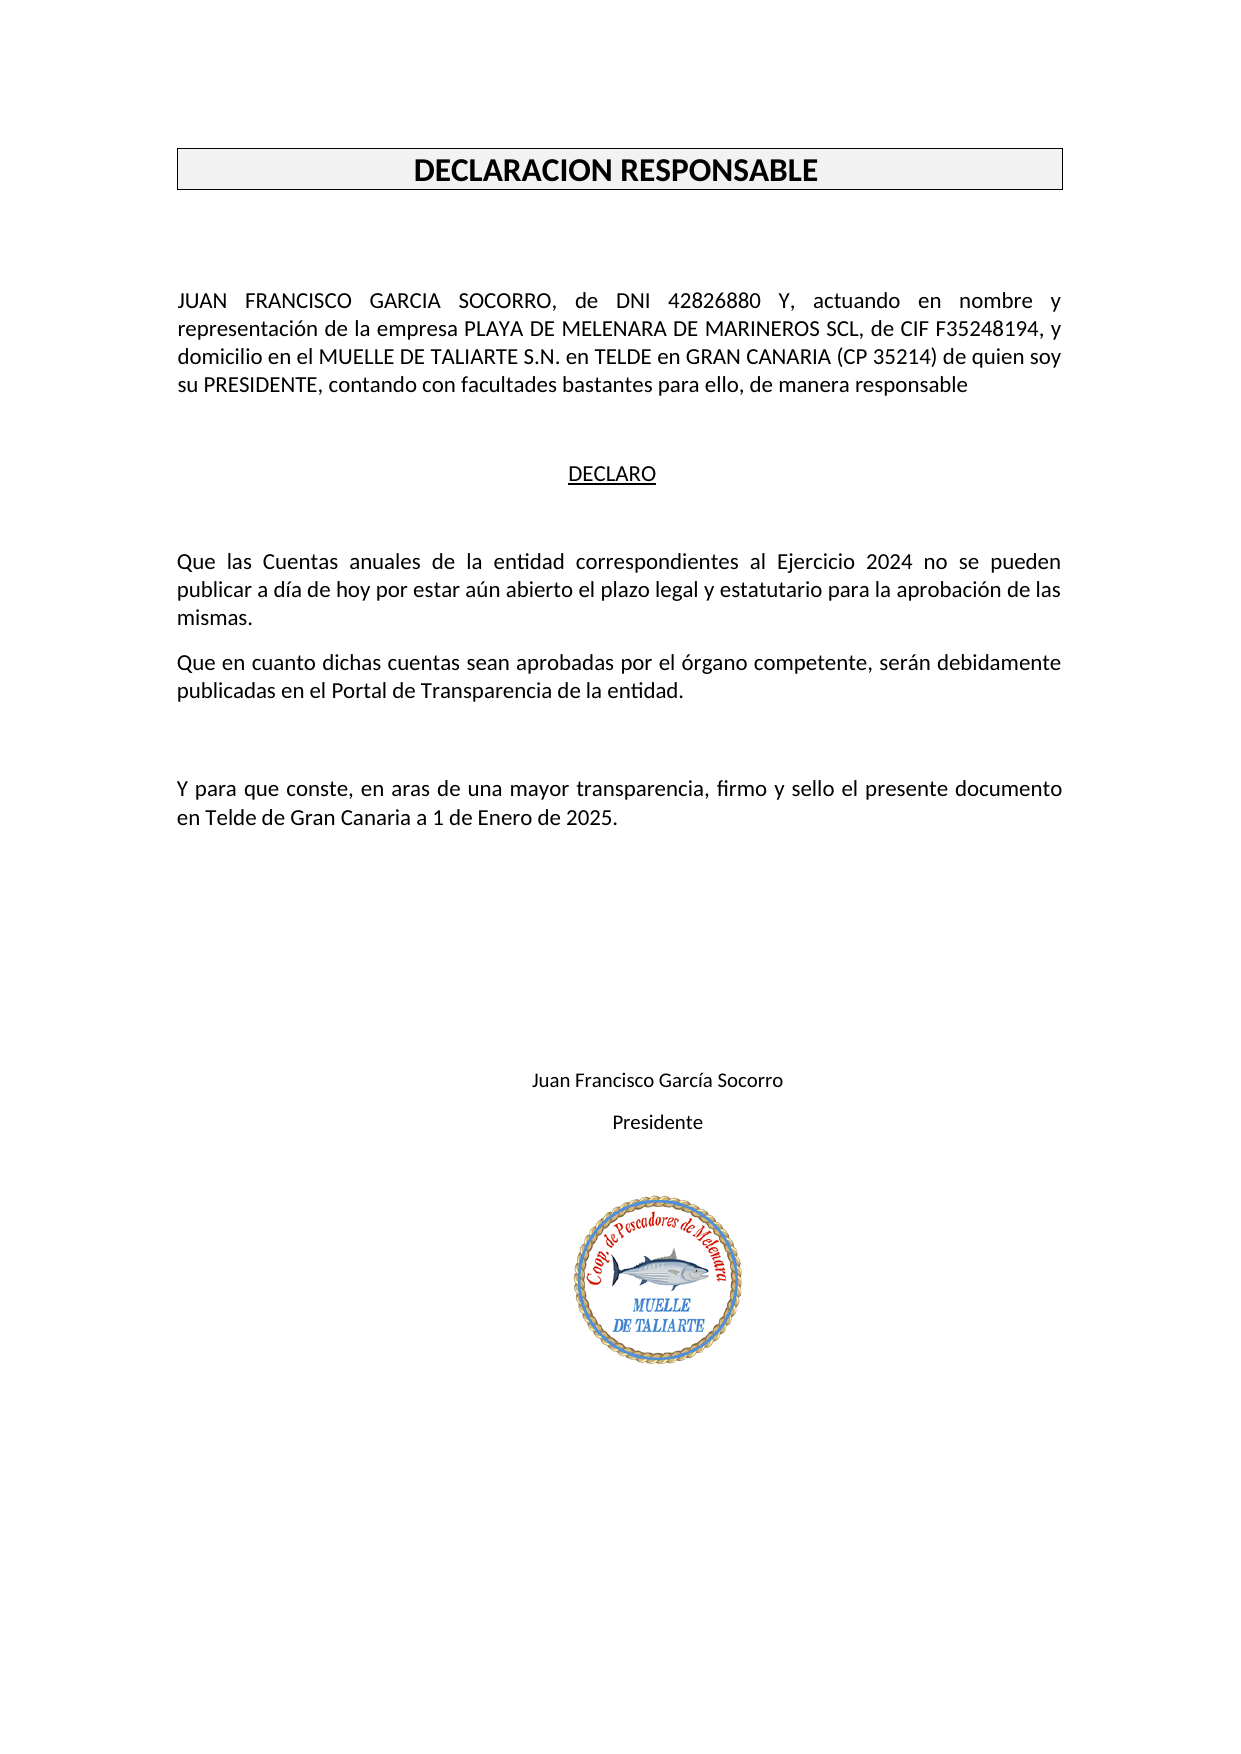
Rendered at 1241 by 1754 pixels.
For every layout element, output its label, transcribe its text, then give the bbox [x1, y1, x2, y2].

list Presidente [252, 1109, 1063, 1134]
text DECLARACION RESPONSABLE [178, 149, 1062, 189]
text Que en cuanto dichas cuentas sean aprobadas por el órgano competente, serán debidamente publicadas en el Portal de Transparencia de la entidad. [177, 648, 1063, 704]
text Que las Cuentas anuales de la entidad correspondientes al Ejercicio 2024 no se pueden publicar a día de hoy por estar aún abierto el plazo legal y estatutario para la aprobación de las mismas. [177, 547, 1063, 631]
text JUAN FRANCISCO GARCIA SOCORRO, de DNI 42826880 Y, actuando en nombre y representación de la empresa PLAYA DE MELENARA DE MARINEROS SCL, de CIF F35248194, y domicilio en el MUELLE DE TALIARTE S.N. en TELDE en GRAN CANARIA (CP 35214) de quien soy su PRESIDENTE, contando con facultades bastantes para ello, de manera responsable [177, 286, 1063, 398]
text Y para que conste, en aras de una mayor transparencia, firmo y sello el presente documento en Telde de Gran Canaria a 1 de Enero de 2025. [177, 774, 1064, 831]
text DECLARO [177, 459, 1063, 487]
list Juan Francisco García Socorro [252, 1067, 1063, 1092]
